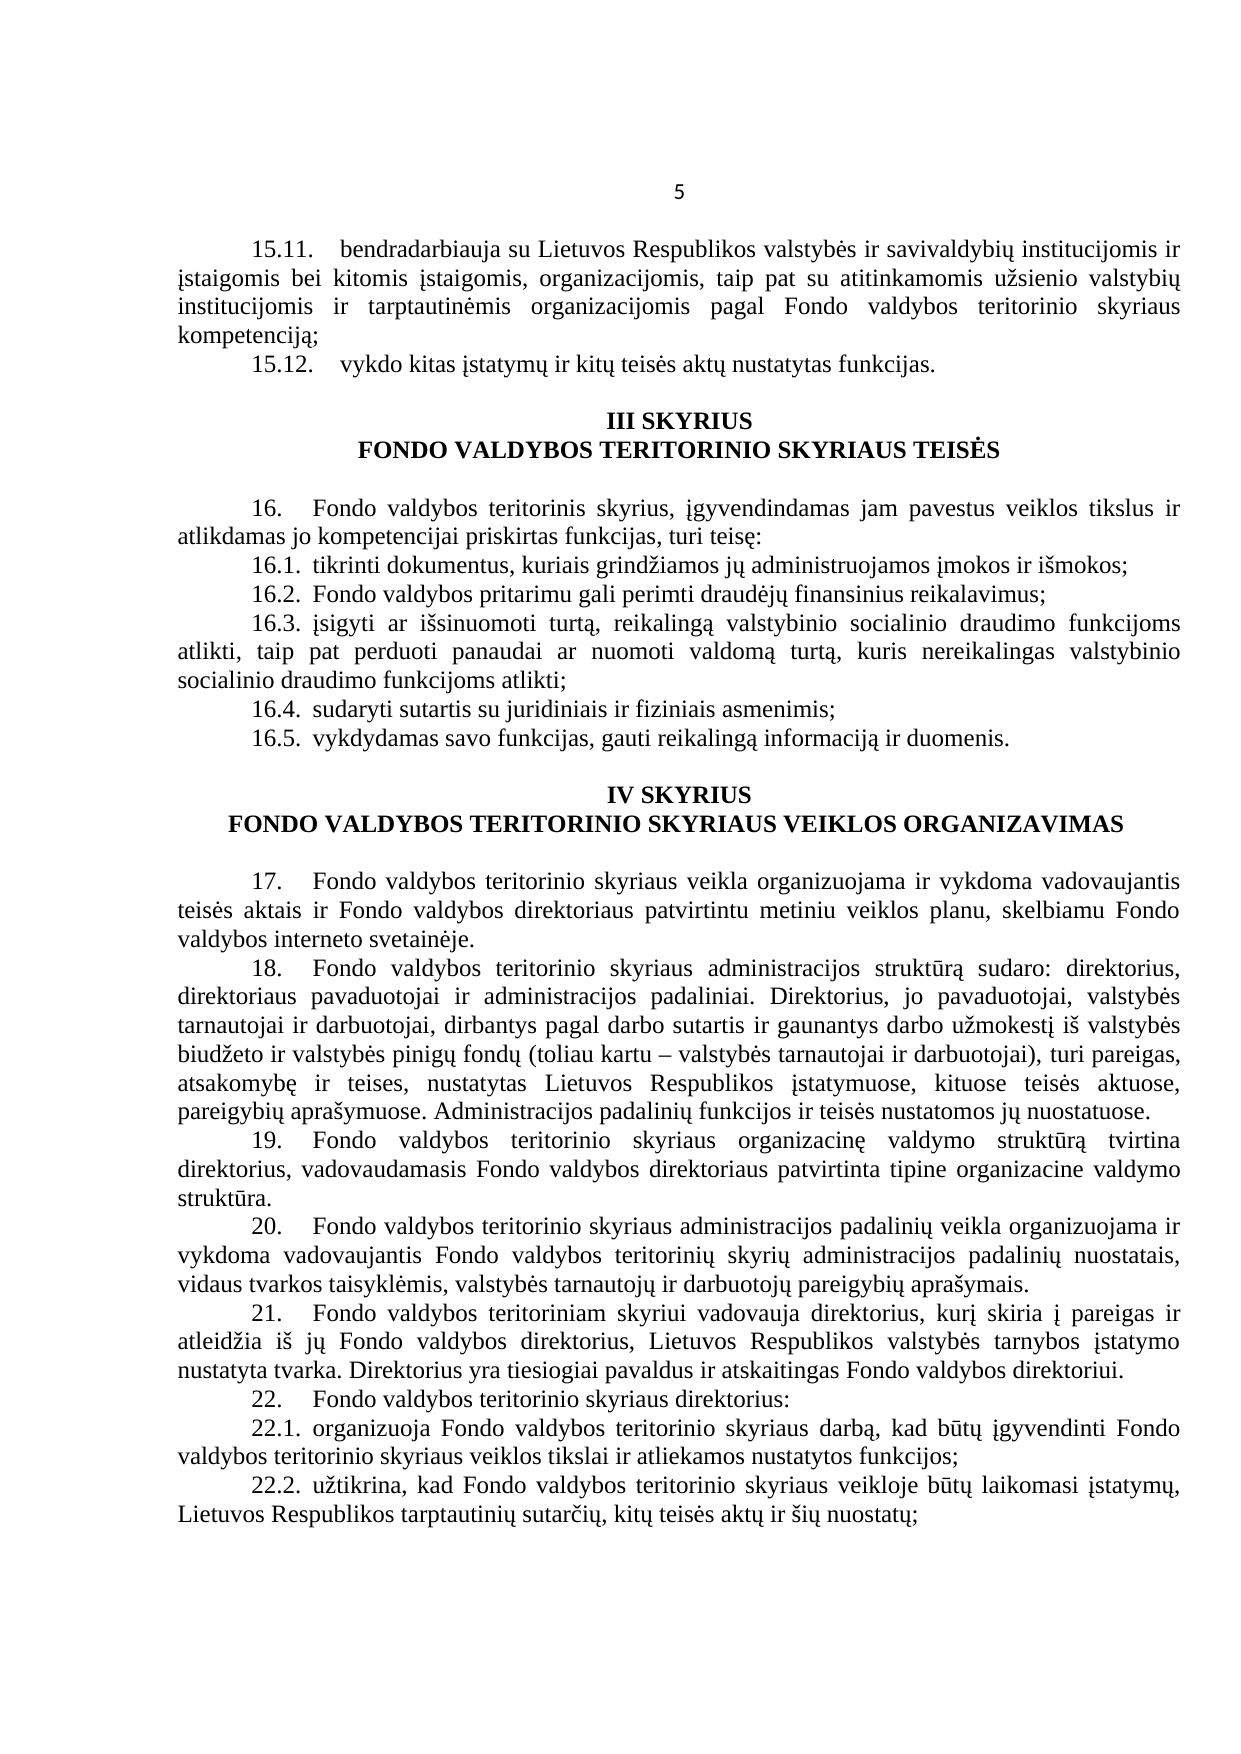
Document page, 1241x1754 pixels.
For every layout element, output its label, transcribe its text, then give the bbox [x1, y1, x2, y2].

text FONDO VALDYBOS TERITORINIO SKYRIAUS VEIKLOS ORGANIZAVIMAS [177, 809, 1181, 838]
text FONDO VALDYBOS TERITORINIO SKYRIAUS TEISĖS [177, 435, 1181, 464]
text 19. Fondo valdybos teritorinio skyriaus organizacinę valdymo struktūrą tvirtina direktorius, vadovaudamasis Fondo valdybos direktoriaus patvirtinta tipine organizacine valdymo struktūra. [177, 1125, 1181, 1211]
text 16.3. įsigyti ar išsinuomoti turtą, reikalingą valstybinio socialinio draudimo funkcijoms atlikti, taip pat perduoti panaudai ar nuomoti valdomą turtą, kuris nereikalingas valstybinio socialinio draudimo funkcijoms atlikti; [177, 608, 1181, 694]
text III SKYRIUS [177, 406, 1181, 435]
text 22. Fondo valdybos teritorinio skyriaus direktorius: [177, 1384, 1181, 1413]
text 17. Fondo valdybos teritorinio skyriaus veikla organizuojama ir vykdoma vadovaujantis teisės aktais ir Fondo valdybos direktoriaus patvirtintu metiniu veiklos planu, skelbiamu Fondo valdybos interneto svetainėje. [177, 866, 1181, 953]
text 22.2. užtikrina, kad Fondo valdybos teritorinio skyriaus veikloje būtų laikomasi įstatymų, Lietuvos Respublikos tarptautinių sutarčių, kitų teisės aktų ir šių nuostatų; [177, 1470, 1181, 1528]
text 21. Fondo valdybos teritoriniam skyriui vadovauja direktorius, kurį skiria į pareigas ir atleidžia iš jų Fondo valdybos direktorius, Lietuvos Respublikos valstybės tarnybos įstatymo nustatyta tvarka. Direktorius yra tiesiogiai pavaldus ir atskaitingas Fondo valdybos direktoriui. [177, 1298, 1181, 1384]
text 15.12. vykdo kitas įstatymų ir kitų teisės aktų nustatytas funkcijas. [177, 349, 1181, 378]
text IV SKYRIUS [177, 780, 1181, 809]
text 16.5. vykdydamas savo funkcijas, gauti reikalingą informaciją ir duomenis. [177, 723, 1181, 751]
text 16.1. tikrinti dokumentus, kuriais grindžiamos jų administruojamos įmokos ir išmokos; [177, 550, 1181, 579]
text 22.1. organizuoja Fondo valdybos teritorinio skyriaus darbą, kad būtų įgyvendinti Fondo valdybos teritorinio skyriaus veiklos tikslai ir atliekamos nustatytos funkcijos; [177, 1413, 1181, 1470]
text 18. Fondo valdybos teritorinio skyriaus administracijos struktūrą sudaro: direktorius, direktoriaus pavaduotojai ir administracijos padaliniai. Direktorius, jo pavaduotojai, valstybės tarnautojai ir darbuotojai, dirbantys pagal darbo sutartis ir gaunantys darbo užmokestį iš valstybės biudžeto ir valstybės pinigų fondų (toliau kartu – valstybės tarnautojai ir darbuotojai), turi pareigas, atsakomybę ir teises, nustatytas Lietuvos Respublikos įstatymuose, kituose teisės aktuose, pareigybių aprašymuose. Administracijos padalinių funkcijos ir teisės nustatomos jų nuostatuose. [177, 953, 1181, 1125]
text 20. Fondo valdybos teritorinio skyriaus administracijos padalinių veikla organizuojama ir vykdoma vadovaujantis Fondo valdybos teritorinių skyrių administracijos padalinių nuostatais, vidaus tvarkos taisyklėmis, valstybės tarnautojų ir darbuotojų pareigybių aprašymais. [177, 1211, 1181, 1298]
text 16. Fondo valdybos teritorinis skyrius, įgyvendindamas jam pavestus veiklos tikslus ir atlikdamas jo kompetencijai priskirtas funkcijas, turi teisę: [177, 493, 1181, 550]
text 16.2. Fondo valdybos pritarimu gali perimti draudėjų finansinius reikalavimus; [177, 579, 1181, 608]
text 15.11. bendradarbiauja su Lietuvos Respublikos valstybės ir savivaldybių institucijomis ir įstaigomis bei kitomis įstaigomis, organizacijomis, taip pat su atitinkamomis užsienio valstybių institucijomis ir tarptautinėmis organizacijomis pagal Fondo valdybos teritorinio skyriaus kompetenciją; [177, 234, 1181, 349]
text 16.4. sudaryti sutartis su juridiniais ir fiziniais asmenimis; [177, 694, 1181, 723]
